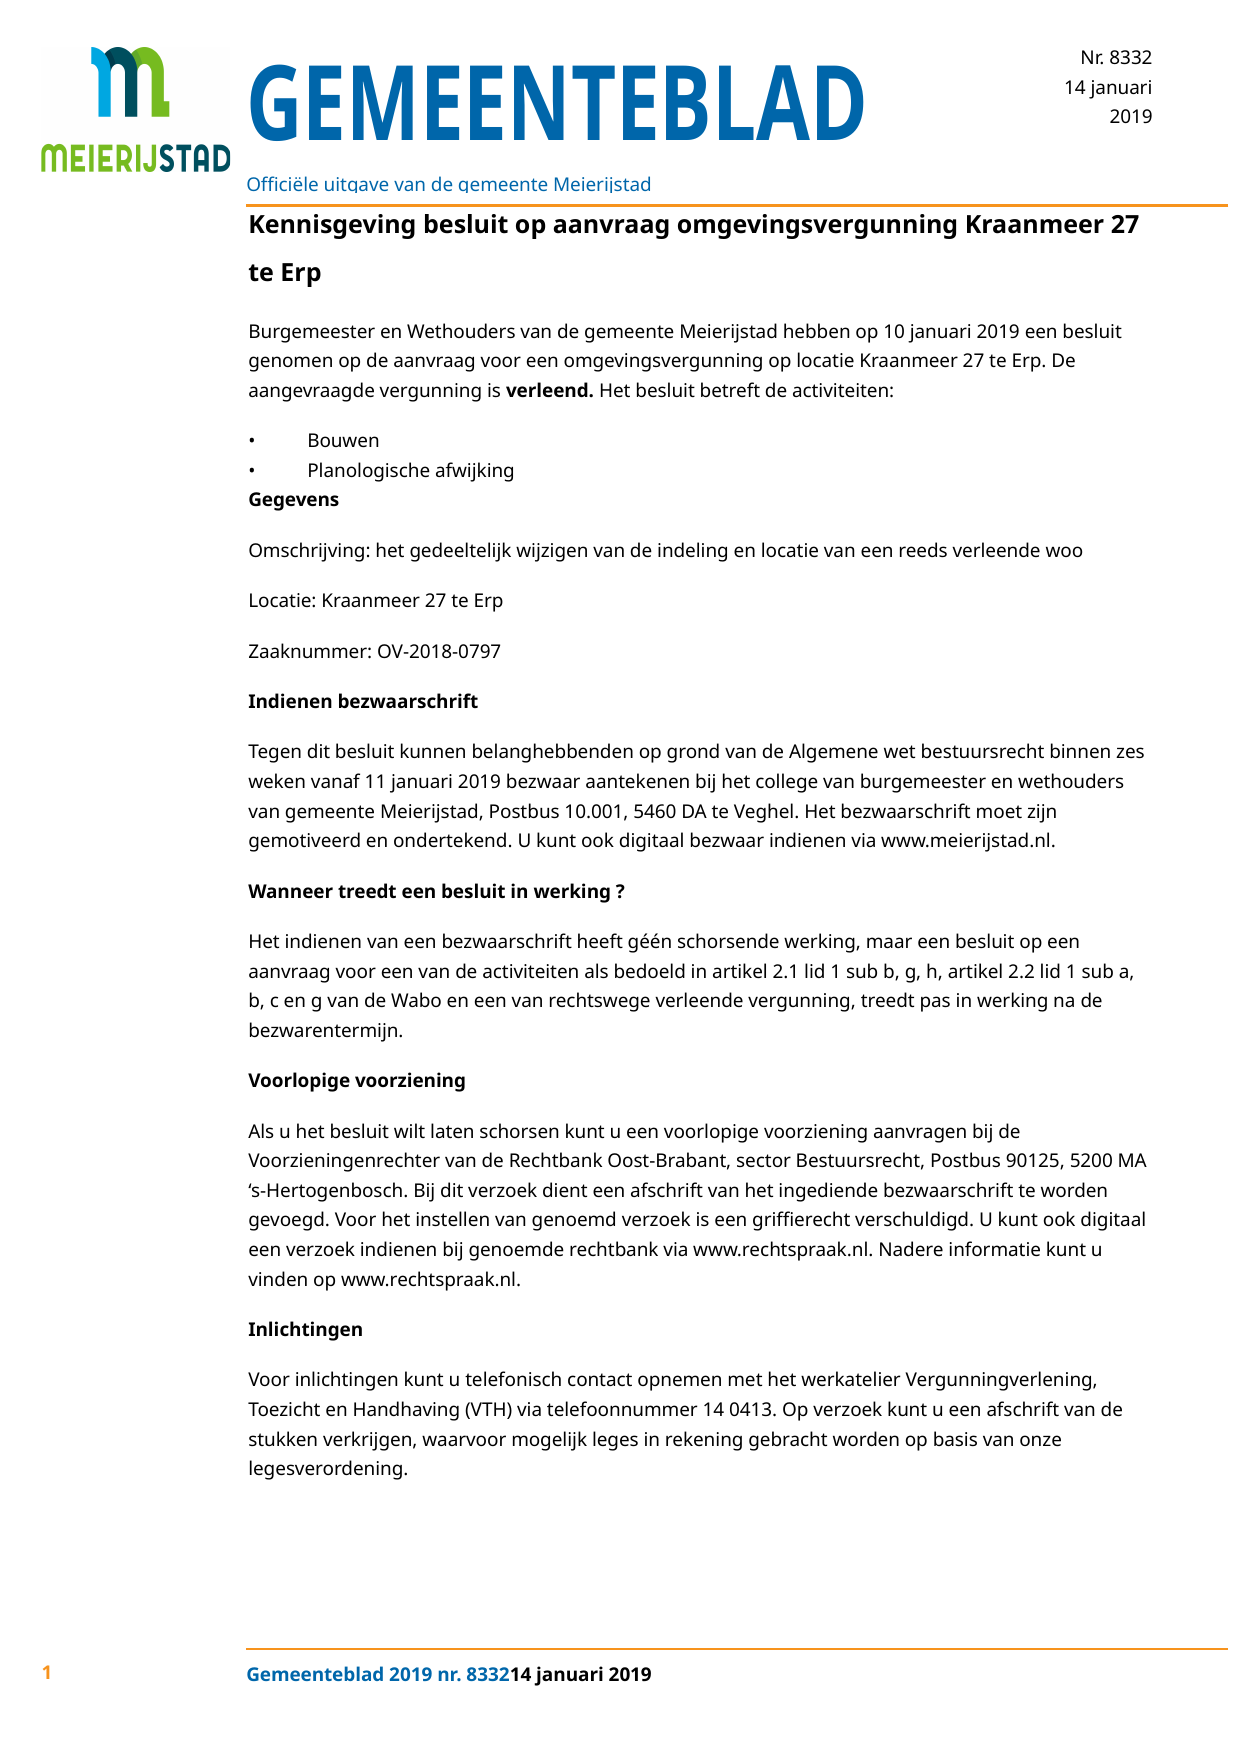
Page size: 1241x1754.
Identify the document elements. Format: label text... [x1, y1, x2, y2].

text Locatie: Kraanmeer 27 te Erp [248, 587, 1152, 613]
text Het indienen van een bezwaarschrift heeft géén schorsende werking, maar een besluit op een aanvraag voor een van de activiteiten als bedoeld in artikel 2.1 lid 1 sub b, g, h, artikel 2.2 lid 1 sub a, b, c en g van de Wabo en een van rechtswege verleende vergunning, treedt pas in werking na de bezwarentermijn. [248, 928, 1152, 1043]
text Als u het besluit wilt laten schorsen kunt u een voorlopige voorziening aanvragen bij de Voorzieningenrechter van de Rechtbank Oost-Brabant, sector Bestuursrecht, Postbus 90125, 5200 MA ‘s-Hertogenbosch. Bij dit verzoek dient een afschrift van het ingediende bezwaarschrift te worden gevoegd. Voor het instellen van genoemd verzoek is een griffierecht verschuldigd. U kunt ook digitaal een verzoek indienen bij genoemde rechtbank via www.rechtspraak.nl. Nadere informatie kunt u vinden op www.rechtspraak.nl. [248, 1118, 1152, 1292]
text Kennisgeving besluit op aanvraag omgevingsvergunning Kraanmeer 27 te Erp [248, 207, 1152, 288]
text Tegen dit besluit kunnen belanghebbenden op grond van de Algemene wet bestuursrecht binnen zes weken vanaf 11 januari 2019 bezwaar aantekenen bij het college van burgemeester en wethouders van gemeente Meierijstad, Postbus 10.001, 5460 DA te Veghel. Het bezwaarschrift moet zijn gemotiveerd en ondertekend. U kunt ook digitaal bezwaar indienen via www.meierijstad.nl. [248, 739, 1152, 853]
text Gegevens [248, 487, 1152, 512]
text Zaaknummer: OV-2018-0797 [248, 638, 1152, 664]
picture [41, 47, 231, 172]
text Burgemeester en Wethouders van de gemeente Meierijstad hebben op 10 januari 2019 een besluit genomen op de aanvraag voor een omgevingsvergunning op locatie Kraanmeer 27 te Erp. De aangevraagde vergunning is verleend. Het besluit betreft de activiteiten: [248, 318, 1152, 403]
text Voorlopige voorziening [248, 1067, 1152, 1093]
text Wanneer treedt een besluit in werking ? [248, 878, 1152, 904]
text Indienen bezwaarschrift [248, 688, 1152, 714]
text Omschrijving: het gedeeltelijk wijzigen van de indeling en locatie van een reeds verleende woo [248, 537, 1152, 563]
list Bouwen [248, 427, 1152, 453]
text Voor inlichtingen kunt u telefonisch contact opnemen met het werkatelier Vergunningverlening, Toezicht en Handhaving (VTH) via telefoonnummer 14 0413. Op verzoek kunt u een afschrift van de stukken verkrijgen, waarvoor mogelijk leges in rekening gebracht worden op basis van onze legesverordening. [248, 1367, 1152, 1481]
text Inlichtingen [248, 1316, 1152, 1342]
list Planologische afwijking [248, 457, 1152, 483]
